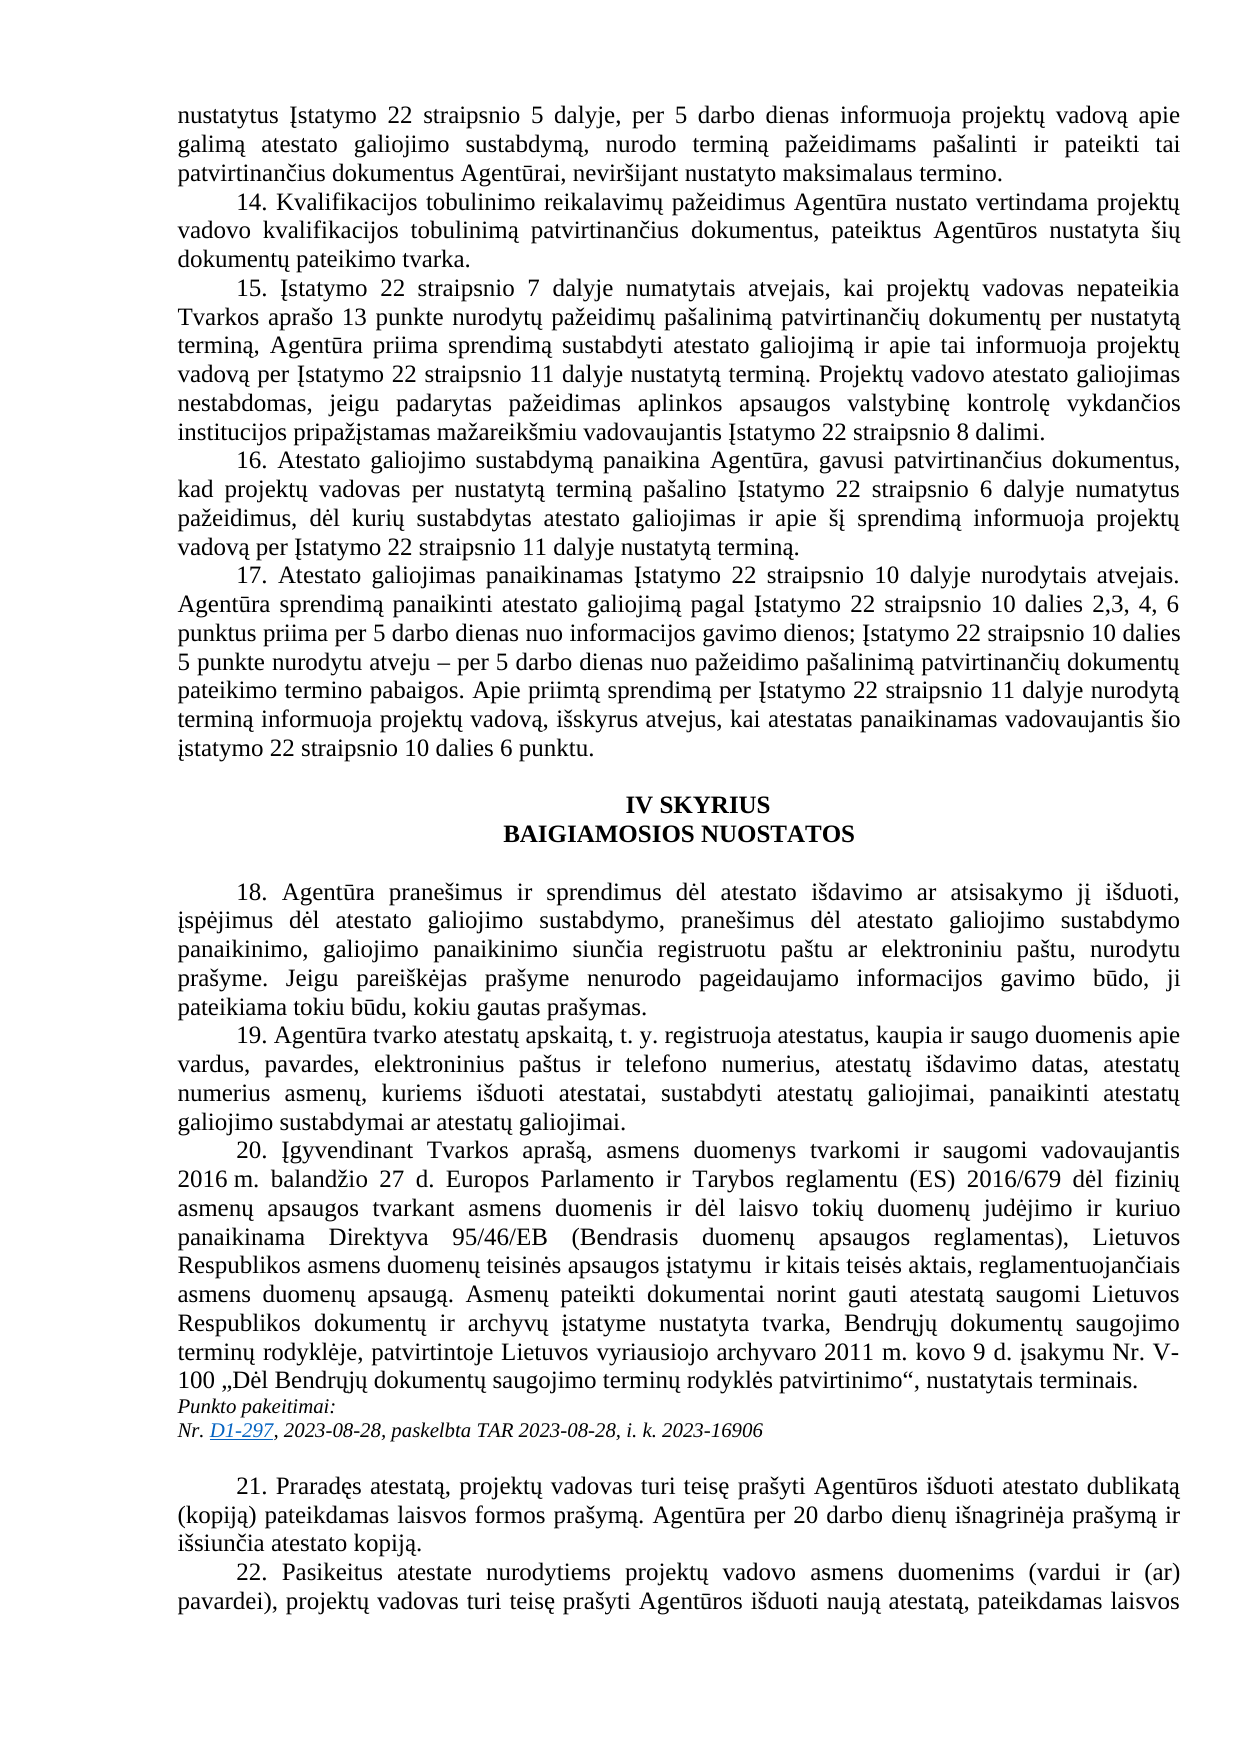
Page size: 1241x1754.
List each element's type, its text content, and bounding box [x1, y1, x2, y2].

text 17. Atestato galiojimas panaikinamas Įstatymo 22 straipsnio 10 dalyje nurodytais atvejais. Agentūra sprendimą panaikinti atestato galiojimą pagal Įstatymo 22 straipsnio 10 dalies 2,3, 4, 6 punktus priima per 5 darbo dienas nuo informacijos gavimo dienos; Įstatymo 22 straipsnio 10 dalies 5 punkte nurodytu atveju – per 5 darbo dienas nuo pažeidimo pašalinimą patvirtinančių dokumentų pateikimo termino pabaigos. Apie priimtą sprendimą per Įstatymo 22 straipsnio 11 dalyje nurodytą terminą informuoja projektų vadovą, išskyrus atvejus, kai atestatas panaikinamas vadovaujantis šio įstatymo 22 straipsnio 10 dalies 6 punktu. [177, 560, 1181, 762]
text Punkto pakeitimai: [177, 1394, 1181, 1418]
text 14. Kvalifikacijos tobulinimo reikalavimų pažeidimus Agentūra nustato vertindama projektų vadovo kvalifikacijos tobulinimą patvirtinančius dokumentus, pateiktus Agentūros nustatyta šių dokumentų pateikimo tvarka. [177, 187, 1181, 273]
text 16. Atestato galiojimo sustabdymą panaikina Agentūra, gavusi patvirtinančius dokumentus, kad projektų vadovas per nustatytą terminą pašalino Įstatymo 22 straipsnio 6 dalyje numatytus pažeidimus, dėl kurių sustabdytas atestato galiojimas ir apie šį sprendimą informuoja projektų vadovą per Įstatymo 22 straipsnio 11 dalyje nustatytą terminą. [177, 445, 1181, 560]
text 22. Pasikeitus atestate nurodytiems projektų vadovo asmens duomenims (vardui ir (ar) pavardei), projektų vadovas turi teisę prašyti Agentūros išduoti naują atestatą, pateikdamas laisvos [177, 1557, 1181, 1615]
text nustatytus Įstatymo 22 straipsnio 5 dalyje, per 5 darbo dienas informuoja projektų vadovą apie galimą atestato galiojimo sustabdymą, nurodo terminą pažeidimams pašalinti ir pateikti tai patvirtinančius dokumentus Agentūrai, neviršijant nustatyto maksimalaus termino. [177, 100, 1181, 187]
text BAIGIAMOSIOS NUOSTATOS [177, 819, 1181, 848]
text 18. Agentūra pranešimus ir sprendimus dėl atestato išdavimo ar atsisakymo jį išduoti, įspėjimus dėl atestato galiojimo sustabdymo, pranešimus dėl atestato galiojimo sustabdymo panaikinimo, galiojimo panaikinimo siunčia registruotu paštu ar elektroniniu paštu, nurodytu prašyme. Jeigu pareiškėjas prašyme nenurodo pageidaujamo informacijos gavimo būdo, ji pateikiama tokiu būdu, kokiu gautas prašymas. [177, 877, 1181, 1020]
text 21. Praradęs atestatą, projektų vadovas turi teisę prašyti Agentūros išduoti atestato dublikatą (kopiją) pateikdamas laisvos formos prašymą. Agentūra per 20 darbo dienų išnagrinėja prašymą ir išsiunčia atestato kopiją. [177, 1471, 1181, 1557]
text 19. Agentūra tvarko atestatų apskaitą, t. y. registruoja atestatus, kaupia ir saugo duomenis apie vardus, pavardes, elektroninius paštus ir telefono numerius, atestatų išdavimo datas, atestatų numerius asmenų, kuriems išduoti atestatai, sustabdyti atestatų galiojimai, panaikinti atestatų galiojimo sustabdymai ar atestatų galiojimai. [177, 1020, 1181, 1135]
text Nr. D1-297, 2023-08-28, paskelbta TAR 2023-08-28, i. k. 2023-16906 [177, 1418, 1181, 1442]
text 15. Įstatymo 22 straipsnio 7 dalyje numatytais atvejais, kai projektų vadovas nepateikia Tvarkos aprašo 13 punkte nurodytų pažeidimų pašalinimą patvirtinančių dokumentų per nustatytą terminą, Agentūra priima sprendimą sustabdyti atestato galiojimą ir apie tai informuoja projektų vadovą per Įstatymo 22 straipsnio 11 dalyje nustatytą terminą. Projektų vadovo atestato galiojimas nestabdomas, jeigu padarytas pažeidimas aplinkos apsaugos valstybinę kontrolę vykdančios institucijos pripažįstamas mažareikšmiu vadovaujantis Įstatymo 22 straipsnio 8 dalimi. [177, 273, 1181, 445]
text 20. Įgyvendinant Tvarkos aprašą, asmens duomenys tvarkomi ir saugomi vadovaujantis 2016 m. balandžio 27 d. Europos Parlamento ir Tarybos reglamentu (ES) 2016/679 dėl fizinių asmenų apsaugos tvarkant asmens duomenis ir dėl laisvo tokių duomenų judėjimo ir kuriuo panaikinama Direktyva 95/46/EB (Bendrasis duomenų apsaugos reglamentas), Lietuvos Respublikos asmens duomenų teisinės apsaugos įstatymu ir kitais teisės aktais, reglamentuojančiais asmens duomenų apsaugą. Asmenų pateikti dokumentai norint gauti atestatą saugomi Lietuvos Respublikos dokumentų ir archyvų įstatyme nustatyta tvarka, Bendrųjų dokumentų saugojimo terminų rodyklėje, patvirtintoje Lietuvos vyriausiojo archyvaro 2011 m. kovo 9 d. įsakymu Nr. V-100 „Dėl Bendrųjų dokumentų saugojimo terminų rodyklės patvirtinimo“, nustatytais terminais. [177, 1135, 1181, 1394]
text IV SKYRIUS [215, 790, 1181, 819]
